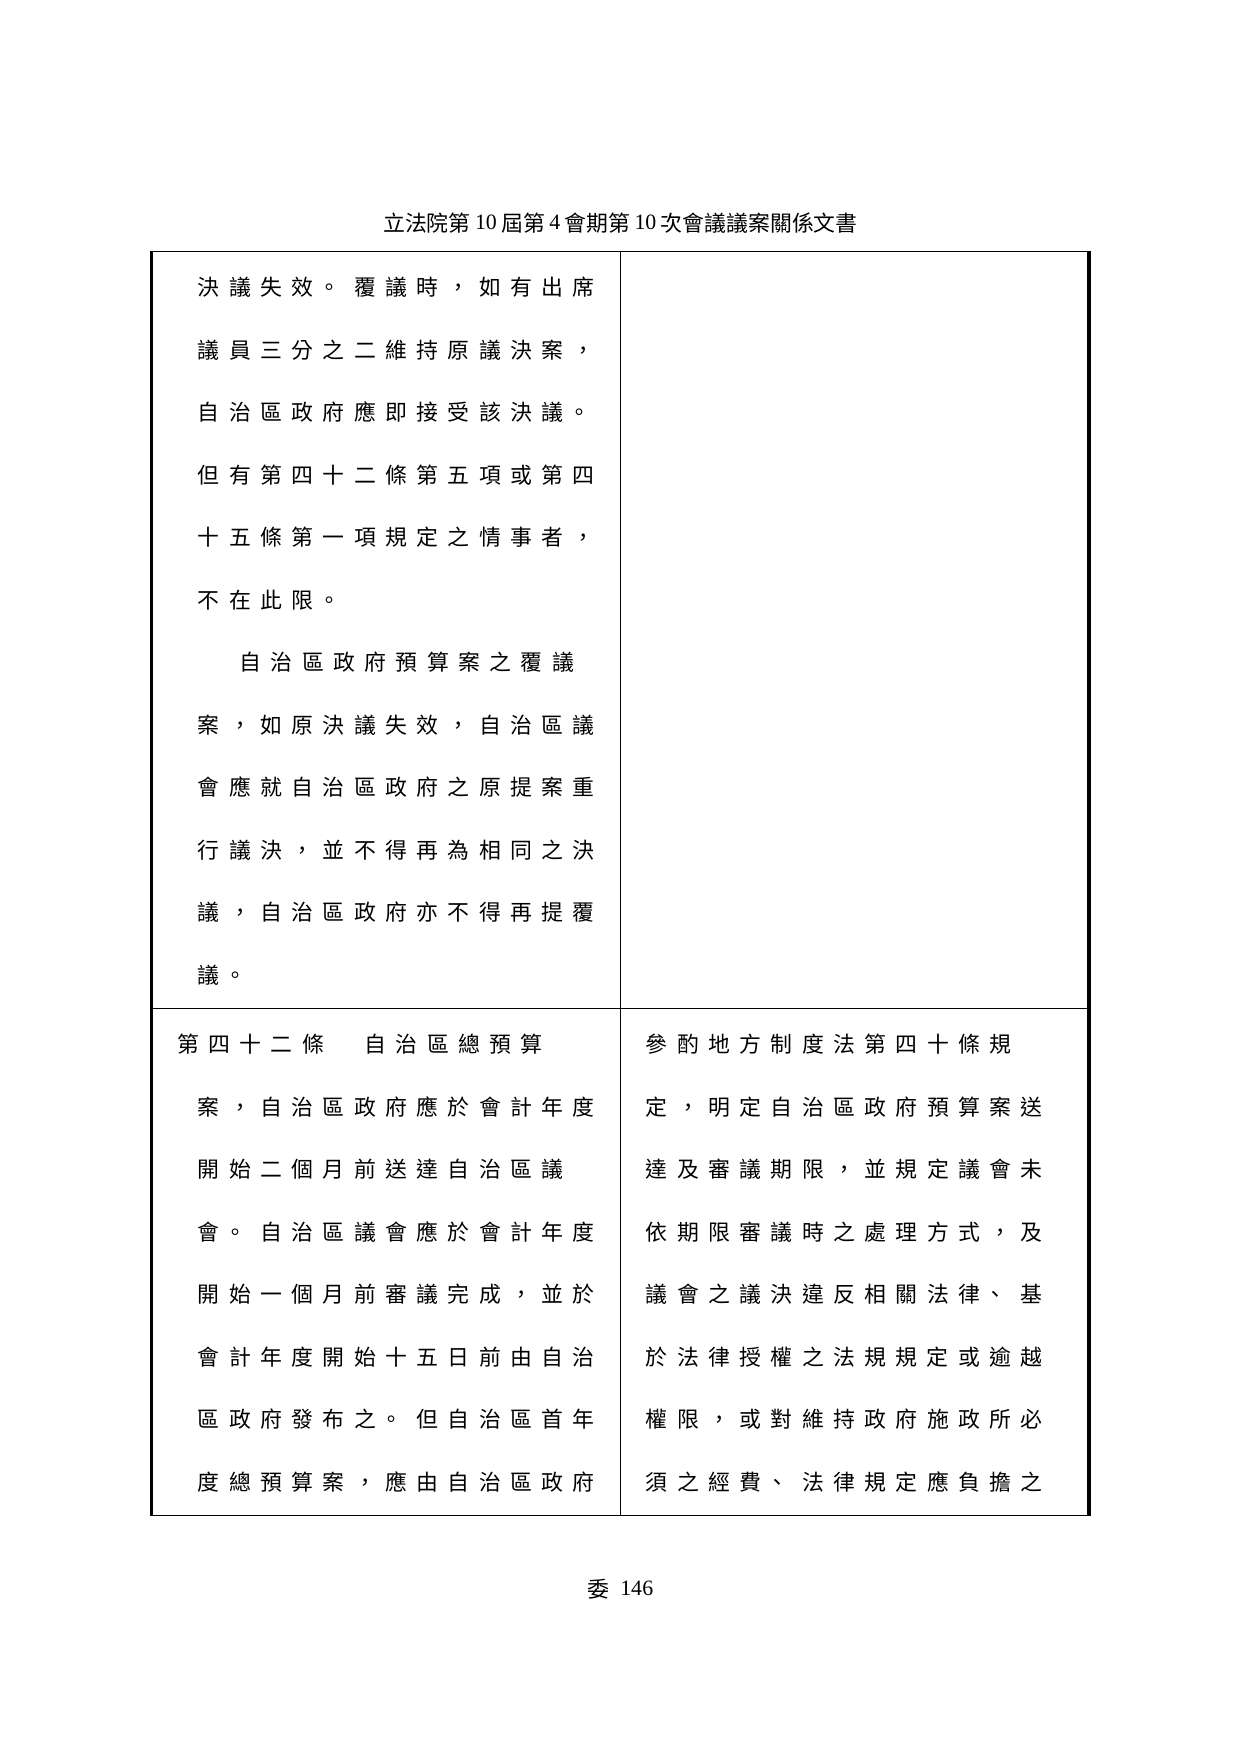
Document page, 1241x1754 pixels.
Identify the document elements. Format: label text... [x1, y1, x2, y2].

table_cell 參酌地方制度法第四十條規定，明定自治區政府預算案送達及審議期限，並規定議會未依期限審議時之處理方式，及議會之議決違反相關法律、基於法律授權之法規規定或逾越權限，或對維持政府施政所必須之經費、法律規定應負擔之 [621, 1009, 1087, 1514]
table_cell 第四十二條 自治區總預算案，自治區政府應於會計年度開始二個月前送達自治區議會。自治區議會應於會計年度開始一個月前審議完成，並於會計年度開始十五日前由自治區政府發布之。但自治區首年度總預算案，應由自治區政府 [153, 1009, 620, 1514]
table_cell [621, 252, 1087, 1008]
table_cell 決議失效。覆議時，如有出席議員三分之二維持原議決案，自治區政府應即接受該決議。但有第四十二條第五項或第四十五條第一項規定之情事者，不在此限。 自治區政府預算案之覆議案，如原決議失效，自治區議會應就自治區政府之原提案重行議決，並不得再為相同之決議，自治區政府亦不得再提覆議。 [153, 252, 620, 1008]
